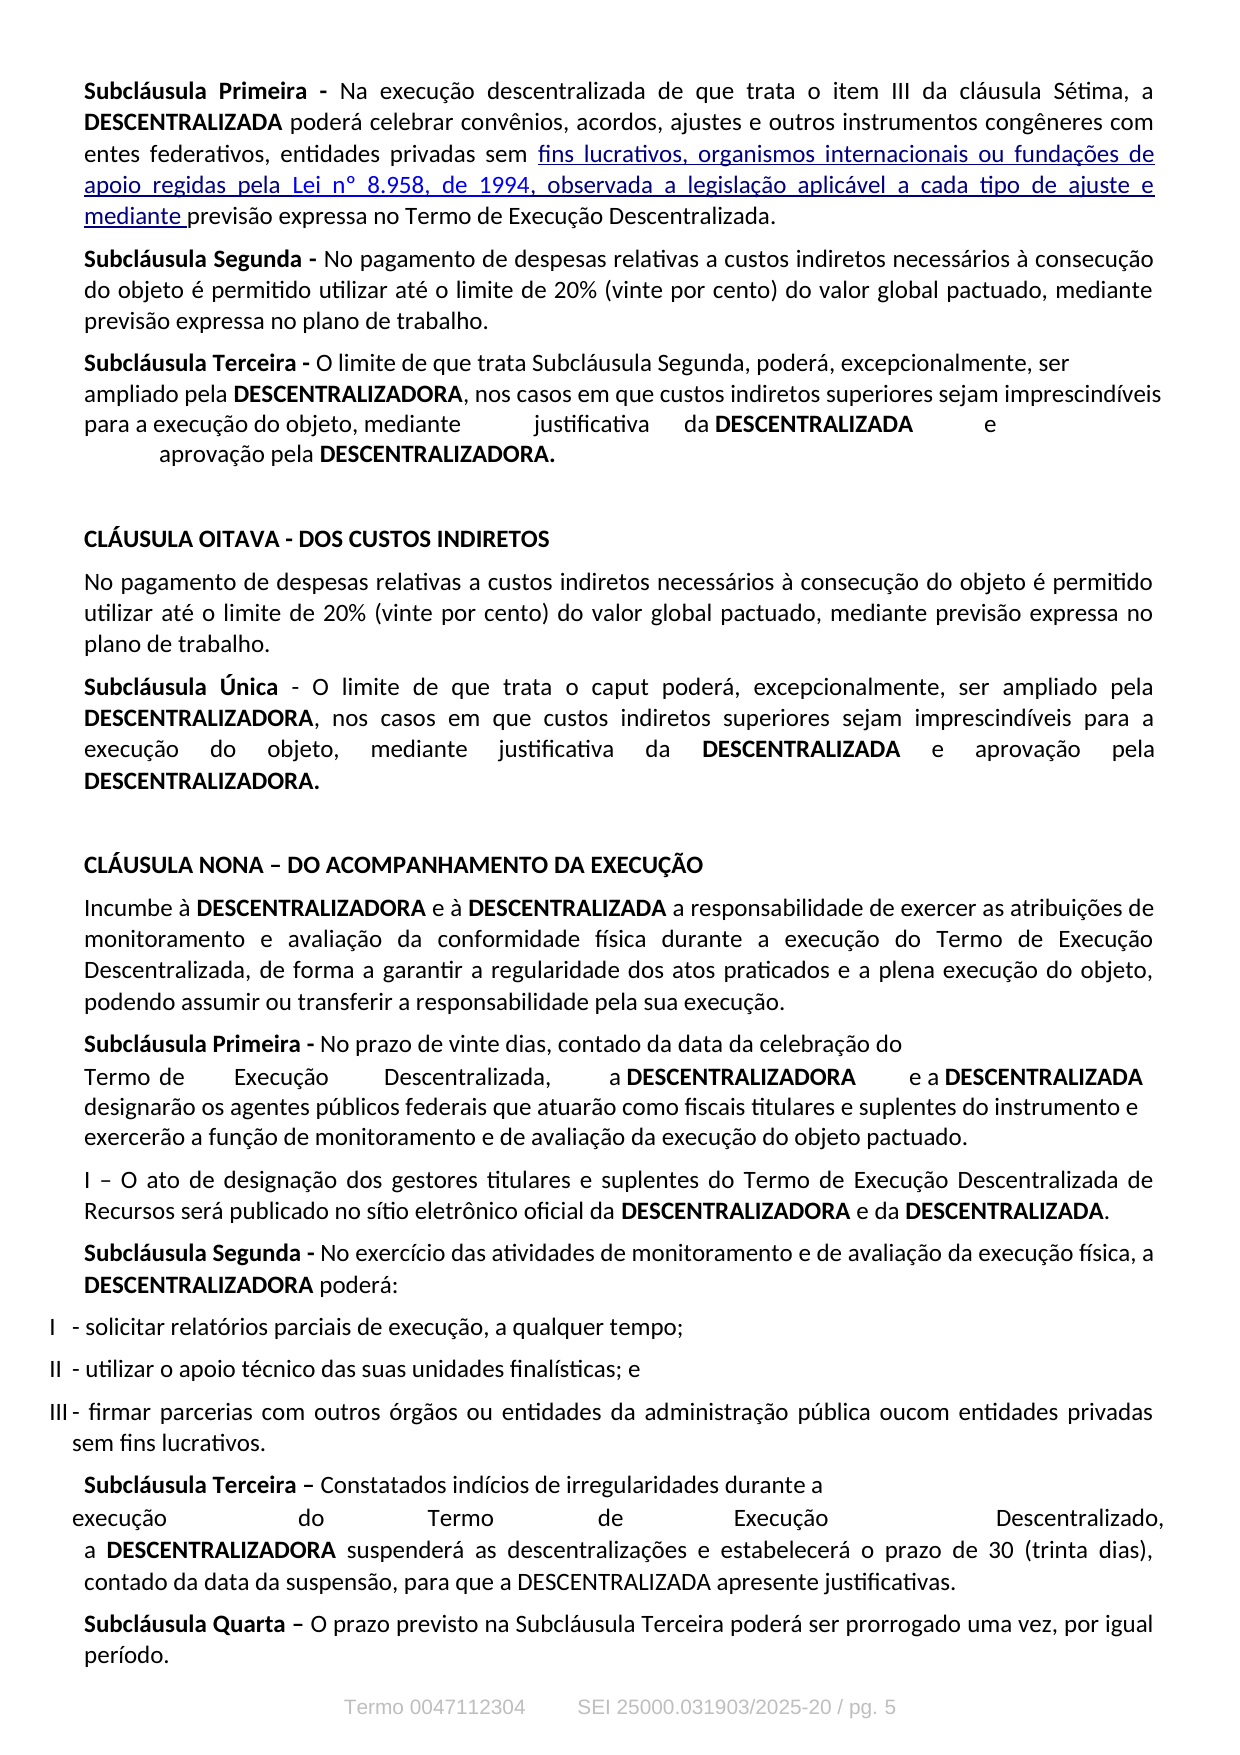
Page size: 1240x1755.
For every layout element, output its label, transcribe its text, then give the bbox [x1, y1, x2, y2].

text mediante previsão expressa no Termo de Execução Descentralizada. [84, 197, 1155, 231]
text Subcláusula Terceira - O limite de que trata Subcláusula Segunda, poderá, excepcionalmente, ser ampliado pela DESCENTRALIZADORA, nos casos em que custos indiretos superiores sejam imprescindíveis para a execução do objeto, mediante justificativa da DESCENTRALIZADA e aprovação pela DESCENTRALIZADORA. [84, 348, 1164, 469]
list - firmar parcerias com outros órgãos ou entidades da administração pública oucom entidades privadas sem fins lucrativos. [49, 1396, 1155, 1458]
text Subcláusula Primeira - Na execução descentralizada de que trata o item III da cláusula Sétima, a DESCENTRALIZADA poderá celebrar convênios, acordos, ajustes e outros instrumentos congêneres com entes federativos, entidades privadas sem fins lucrativos, organismos internacionais ou fundações de apoio regidas pela Lei nº 8.958, de 1994, observada a legislação aplicável a cada tipo de ajuste e [84, 75, 1155, 195]
text Subcláusula Primeira - No prazo de vinte dias, contado da data da celebração do [84, 1028, 1155, 1059]
text I – O ato de designação dos gestores titulares e suplentes do Termo de Execução Descentralizada de Recursos será publicado no sítio eletrônico oficial da DESCENTRALIZADORA e da DESCENTRALIZADA. [84, 1164, 1155, 1226]
list - utilizar o apoio técnico das suas unidades finalísticas; e [49, 1353, 1155, 1384]
text Subcláusula Única - O limite de que trata o caput poderá, excepcionalmente, ser ampliado pela DESCENTRALIZADORA, nos casos em que custos indiretos superiores sejam imprescindíveis para a execução do objeto, mediante justificativa da DESCENTRALIZADA e aprovação pela DESCENTRALIZADORA. [84, 671, 1155, 795]
list - solicitar relatórios parciais de execução, a qualquer tempo; [49, 1311, 1155, 1342]
text Incumbe à DESCENTRALIZADORA e à DESCENTRALIZADA a responsabilidade de exercer as atribuições de monitoramento e avaliação da conformidade física durante a execução do Termo de Execução Descentralizada, de forma a garantir a regularidade dos atos praticados e a plena execução do objeto, podendo assumir ou transferir a responsabilidade pela sua execução. [84, 892, 1155, 1017]
text Subcláusula Terceira – Constatados indícios de irregularidades durante a [84, 1469, 1155, 1500]
text Termo de Execução Descentralizada, a DESCENTRALIZADORA e a DESCENTRALIZADA designarão os agentes públicos federais que atuarão como fiscais titulares e suplentes do instrumento e exercerão a função de monitoramento e de avaliação da execução do objeto pactuado. [84, 1061, 1164, 1152]
text Subcláusula Segunda - No exercício das atividades de monitoramento e de avaliação da execução física, a DESCENTRALIZADORA poderá: [84, 1238, 1155, 1299]
subtitle CLÁUSULA NONA – DO ACOMPANHAMENTO DA EXECUÇÃO [84, 849, 1155, 880]
text Subcláusula Quarta – O prazo previsto na Subcláusula Terceira poderá ser prorrogado uma vez, por igual período. [84, 1608, 1155, 1670]
text execução do Termo de Execução Descentralizado, [72, 1502, 1164, 1533]
text a DESCENTRALIZADORA suspenderá as descentralizações e estabelecerá o prazo de 30 (trinta dias), contado da data da suspensão, para que a DESCENTRALIZADA apresente justificativas. [84, 1535, 1155, 1597]
text No pagamento de despesas relativas a custos indiretos necessários à consecução do objeto é permitido utilizar até o limite de 20% (vinte por cento) do valor global pactuado, mediante previsão expressa no plano de trabalho. [84, 566, 1155, 659]
text Subcláusula Segunda - No pagamento de despesas relativas a custos indiretos necessários à consecução do objeto é permitido utilizar até o limite de 20% (vinte por cento) do valor global pactuado, mediante previsão expressa no plano de trabalho. [84, 243, 1155, 336]
subtitle CLÁUSULA OITAVA - DOS CUSTOS INDIRETOS [84, 523, 1155, 554]
